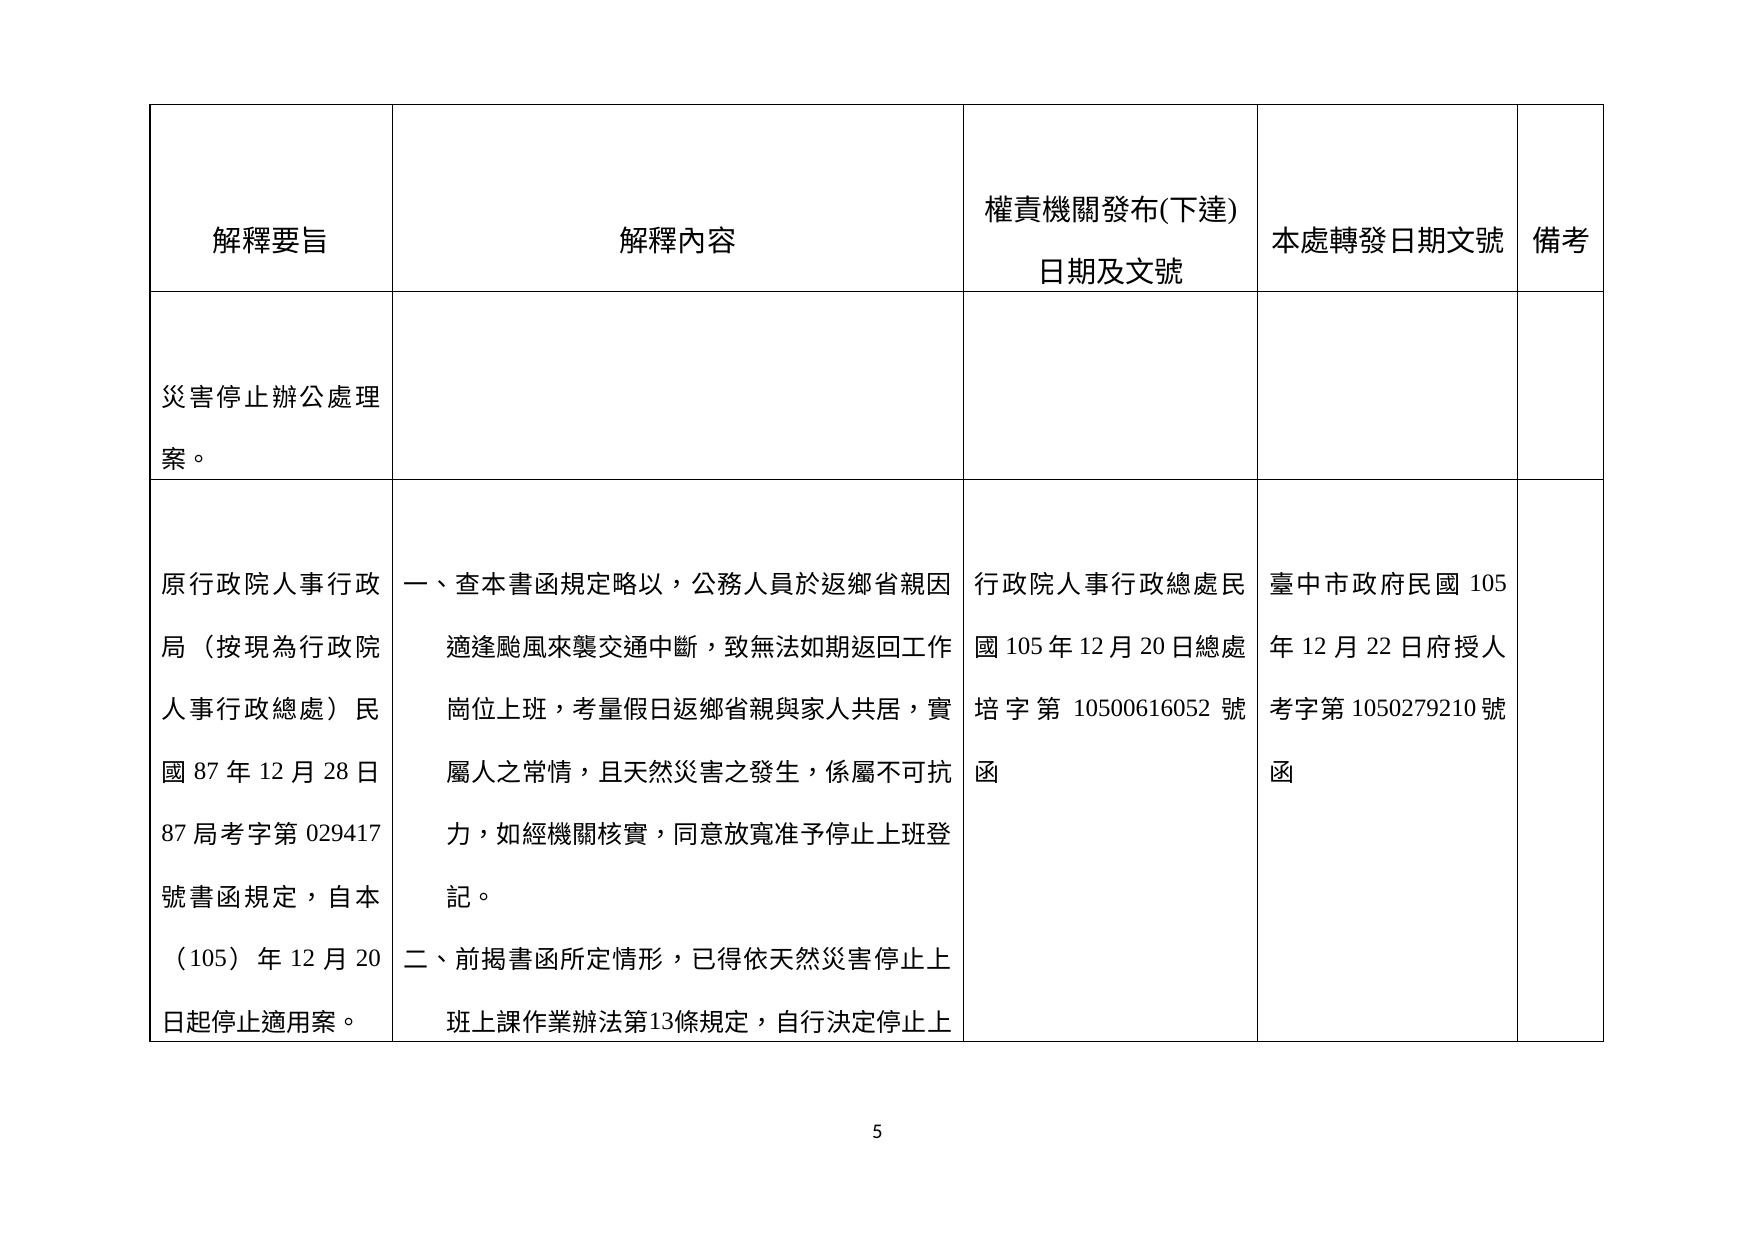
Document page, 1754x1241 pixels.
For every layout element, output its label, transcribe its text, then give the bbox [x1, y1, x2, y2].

table_cell [1518, 292, 1603, 478]
table_cell 行政院人事行政總處民國105年12月20日總處培字第10500616052號函 [964, 480, 1257, 1041]
table_header 備考 [1518, 105, 1603, 291]
table_cell 一、查本書函規定略以，公務人員於返鄉省親因適逢颱風來襲交通中斷，致無法如期返回工作崗位上班，考量假日返鄉省親與家人共居，實屬人之常情，且天然災害之發生，係屬不可抗力，如經機關核實，同意放寬准予停止上班登記。 二、前揭書函所定情形，已得依天然災害停止上班上課作業辦法第13條規定，自行決定停止上 [393, 480, 963, 1041]
table_header 權責機關發布(下達)日期及文號 [964, 105, 1257, 291]
table_cell 災害停止辦公處理案。 [151, 292, 392, 478]
table_cell [1518, 480, 1603, 1041]
table_cell 臺中市政府民國105年12月22日府授人考字第1050279210號函 [1258, 480, 1517, 1041]
table_header 本處轉發日期文號 [1258, 105, 1517, 291]
table_cell 原行政院人事行政局（按現為行政院人事行政總處）民國87年12月28日87局考字第029417號書函規定，自本（105）年12月20日起停止適用案。 [151, 480, 392, 1041]
table_header 解釋要旨 [151, 105, 392, 291]
table_cell [393, 292, 963, 478]
table_cell [1258, 292, 1517, 478]
table_header 解釋內容 [393, 105, 963, 291]
table_cell [964, 292, 1257, 478]
